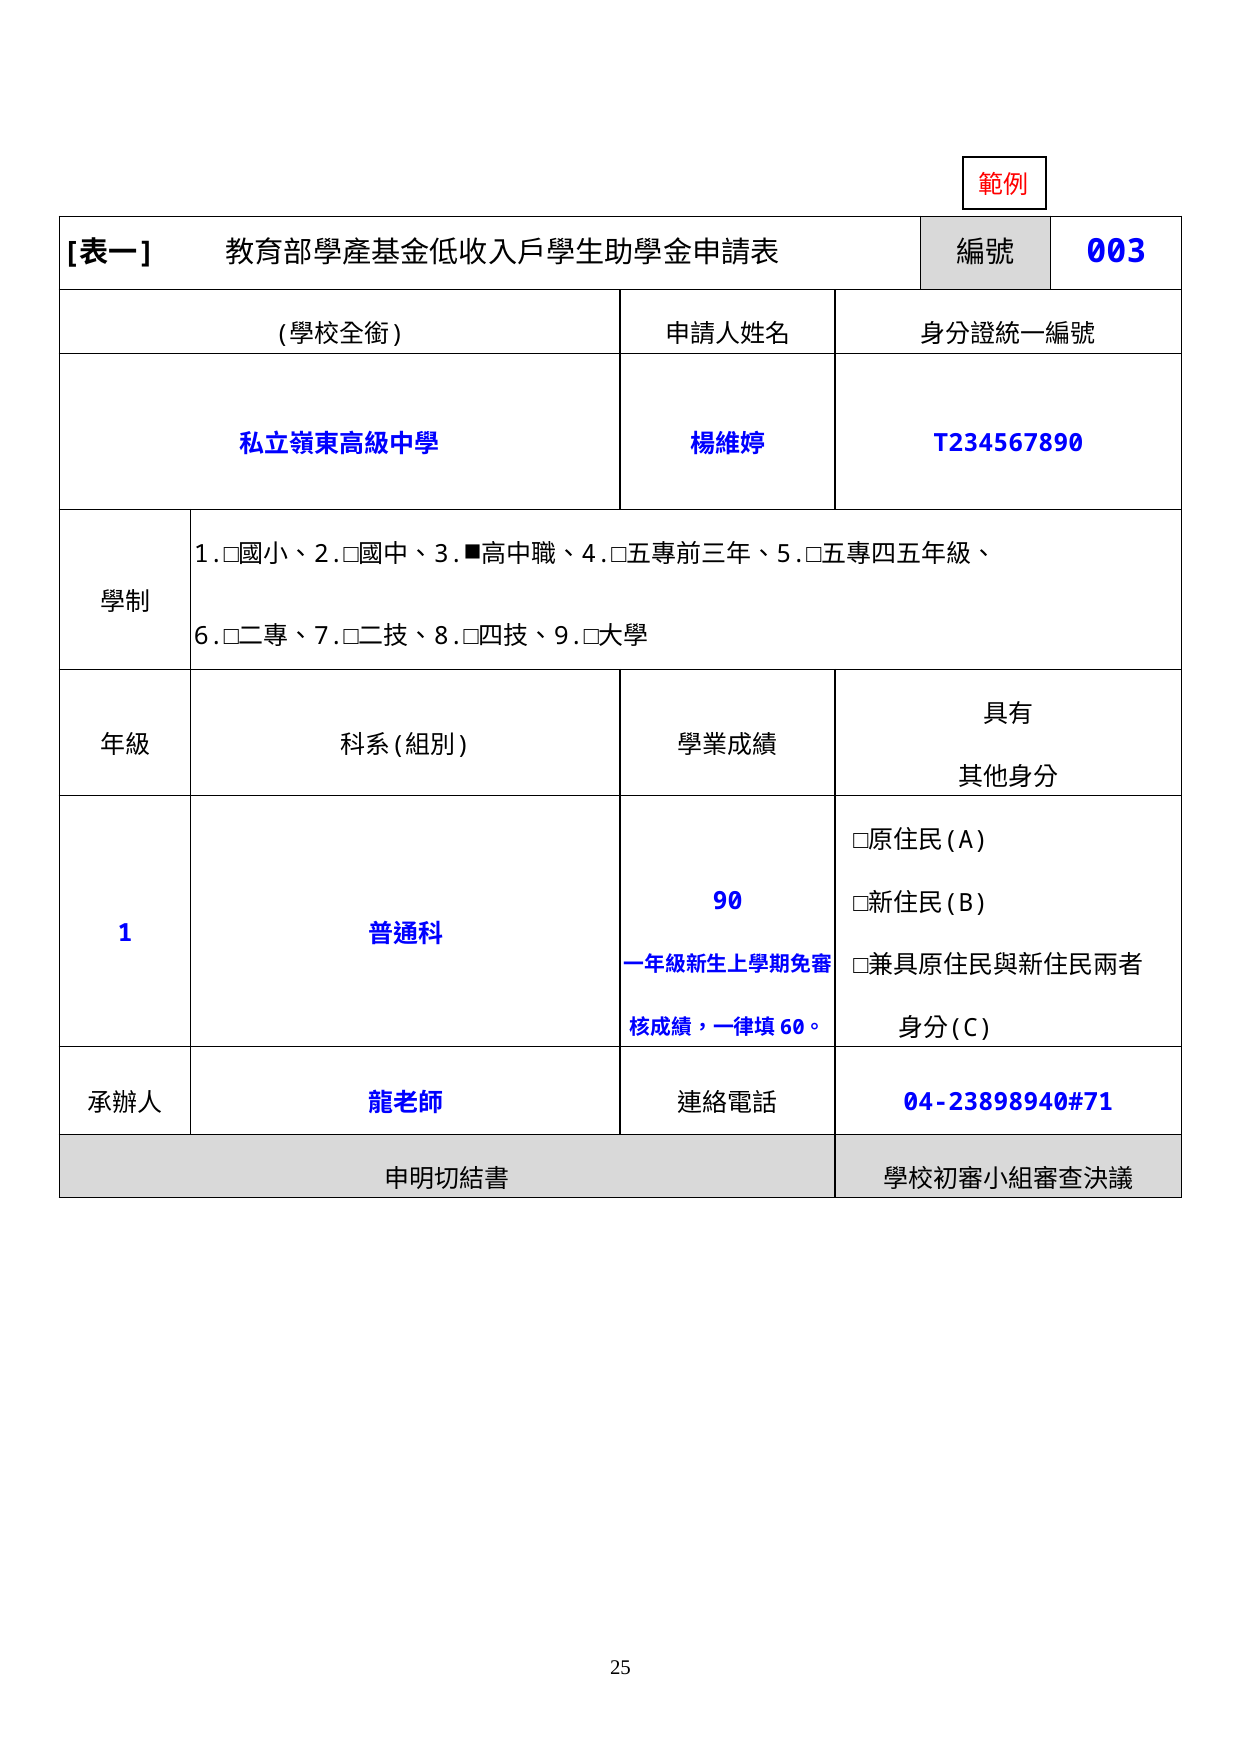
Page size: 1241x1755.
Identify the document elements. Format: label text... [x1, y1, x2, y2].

table_cell 申請人姓名 [621, 290, 834, 353]
table_cell 承辦人 [60, 1047, 190, 1134]
table_cell 具有 其他身分 [836, 670, 1181, 795]
table_cell 學校初審小組審查決議 [836, 1135, 1181, 1197]
table_cell 龍老師 [191, 1047, 619, 1134]
table_cell □原住民(A) □新住民(B) □兼具原住民與新住民兩者 身分(C) [836, 796, 1181, 1046]
table_cell 90 一年級新生上學期免審核成績，一律填60。 [621, 796, 834, 1046]
table_cell 身分證統一編號 [836, 290, 1181, 353]
table_cell 科系(組別) [191, 670, 619, 795]
table_cell 1 [60, 796, 190, 1046]
table_cell 申明切結書 [60, 1135, 834, 1197]
table_cell 04-23898940#71 [836, 1047, 1181, 1134]
table_header [表一] 教育部學產基金低收入戶學生助學金申請表 [60, 217, 920, 289]
table_cell 1.□國小、2.□國中、3.■高中職、4.□五專前三年、5.□五專四五年級、 6.□二專、7.□二技、8.□四技、9.□大學 [191, 510, 1181, 669]
table_cell 連絡電話 [621, 1047, 834, 1134]
table_cell 年級 [60, 670, 190, 795]
table_header 編號 [921, 217, 1050, 289]
table_cell 學制 [60, 510, 190, 669]
table_cell 普通科 [191, 796, 619, 1046]
table_cell T234567890 [836, 354, 1181, 509]
table_cell 學業成績 [621, 670, 834, 795]
table_cell 私立嶺東高級中學 [60, 354, 619, 509]
table_cell 楊維婷 [621, 354, 834, 509]
table_cell (學校全銜) [60, 290, 619, 353]
text 範例 [979, 165, 1030, 201]
table_header 003 [1051, 217, 1181, 289]
